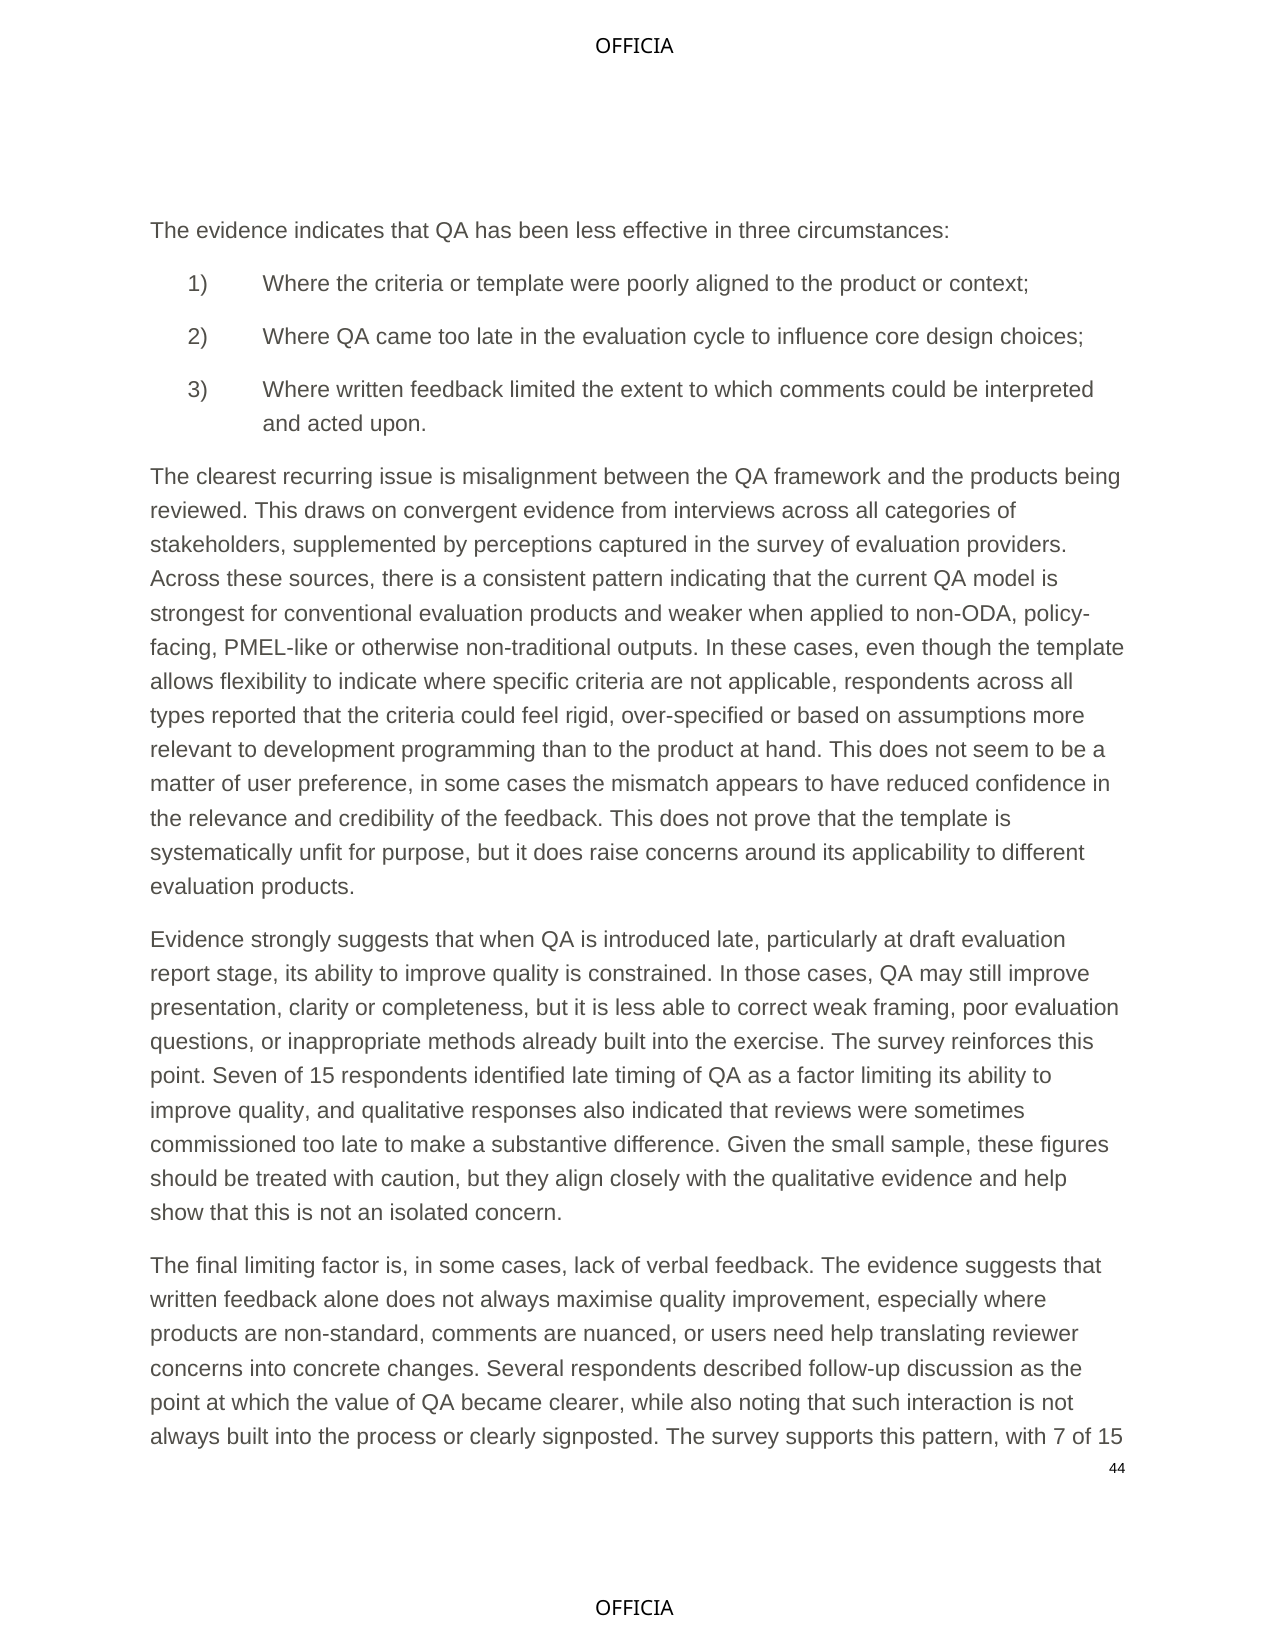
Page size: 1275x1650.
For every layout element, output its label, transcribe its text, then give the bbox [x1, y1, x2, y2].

list Where written feedback limited the extent to which comments could be interpreted and acted upon. [187, 376, 1125, 436]
text The evidence indicates that QA has been less effective in three circumstances: [150, 217, 1125, 243]
text Evidence strongly suggests that when QA is introduced late, particularly at draft evaluation report stage, its ability to improve quality is constrained. In those cases, QA may still improve presentation, clarity or completeness, but it is less able to correct weak framing, poor evaluation questions, or inappropriate methods already built into the exercise. The survey reinforces this point. Seven of 15 respondents identified late timing of QA as a factor limiting its ability to improve quality, and qualitative responses also indicated that reviews were sometimes commissioned too late to make a substantive difference. Given the small sample, these figures should be treated with caution, but they align closely with the qualitative evidence and help show that this is not an isolated concern. [150, 926, 1125, 1225]
list Where QA came too late in the evaluation cycle to influence core design choices; [187, 323, 1125, 349]
text The final limiting factor is, in some cases, lack of verbal feedback. The evidence suggests that written feedback alone does not always maximise quality improvement, especially where products are non-standard, comments are nuanced, or users need help translating reviewer concerns into concrete changes. Several respondents described follow-up discussion as the point at which the value of QA became clearer, while also noting that such interaction is not always built into the process or clearly signposted. The survey supports this pattern, with 7 of 15 [150, 1252, 1125, 1449]
text The clearest recurring issue is misalignment between the QA framework and the products being reviewed. This draws on convergent evidence from interviews across all categories of stakeholders, supplemented by perceptions captured in the survey of evaluation providers. Across these sources, there is a consistent pattern indicating that the current QA model is strongest for conventional evaluation products and weaker when applied to non-ODA, policy-facing, PMEL-like or otherwise non-traditional outputs. In these cases, even though the template allows flexibility to indicate where specific criteria are not applicable, respondents across all types reported that the criteria could feel rigid, over-specified or based on assumptions more relevant to development programming than to the product at hand. This does not seem to be a matter of user preference, in some cases the mismatch appears to have reduced confidence in the relevance and credibility of the feedback. This does not prove that the template is systematically unfit for purpose, but it does raise concerns around its applicability to different evaluation products. [150, 463, 1125, 899]
list Where the criteria or template were poorly aligned to the product or context; [187, 270, 1125, 296]
